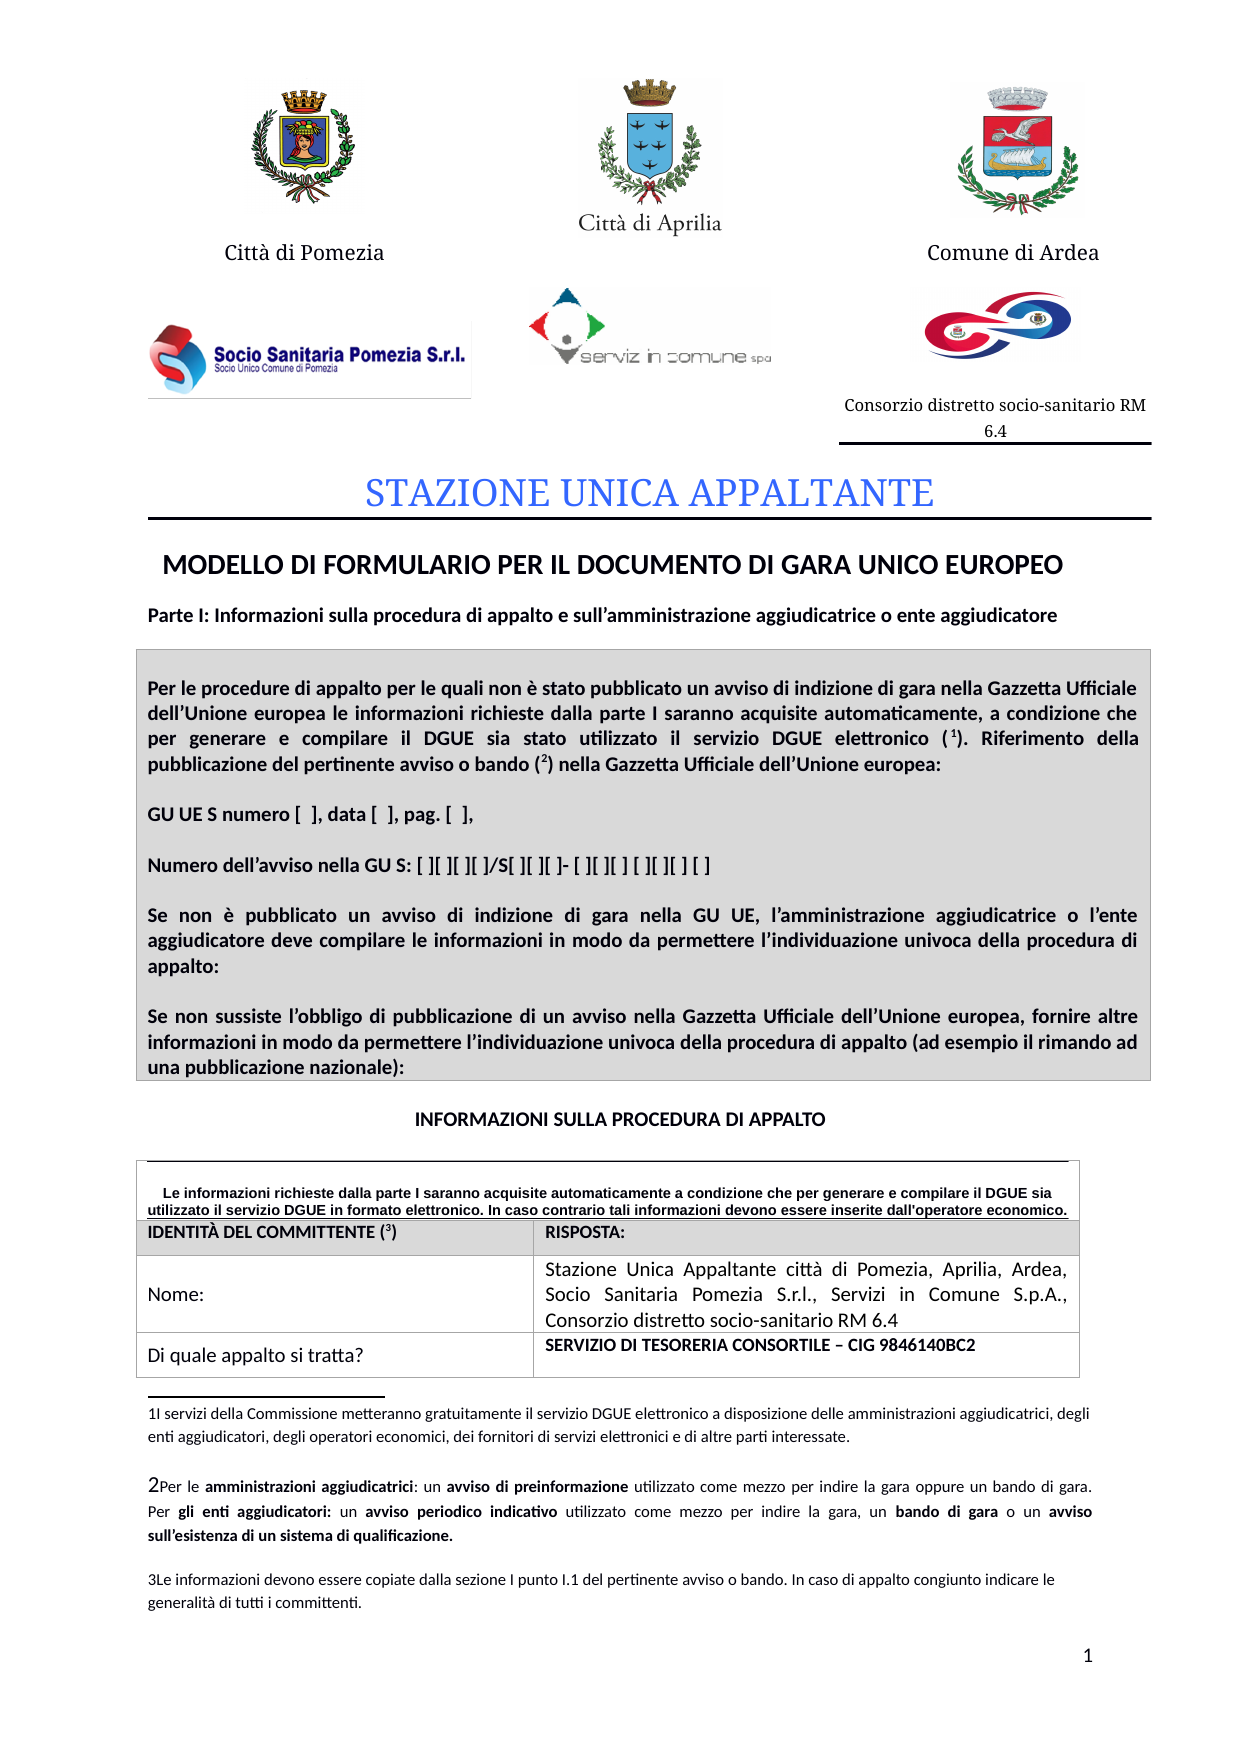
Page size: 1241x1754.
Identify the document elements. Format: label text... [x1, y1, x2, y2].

table_cell IDENTITÀ DEL COMMITTENTE () [137, 1221, 533, 1255]
text INFORMAZIONI SULLA PROCEDURA DI APPALTO [148, 1106, 1093, 1131]
table_cell Stazione Unica Appaltante città di Pomezia, Aprilia, Ardea, Socio Sanitaria Pomezia S.r.l., Servizi in Comune S.p.A., Consorzio distretto socio-sanitario RM 6.4 [534, 1256, 1079, 1332]
text MODELLO DI FORMULARIO PER IL DOCUMENTO DI GARA UNICO EUROPEO [148, 546, 1078, 582]
table_cell SERVIZIO DI TESORERIA CONSORTILE – CIG 9846140BC2 [534, 1333, 1079, 1377]
table_header Per le procedure di appalto per le quali non è stato pubblicato un avviso di indizione di gara nella Gazzetta Ufficiale dell’Unione europea le informazioni richieste dalla parte I saranno acquisite automaticamente, a condizione che per generare e compilare il DGUE sia stato utilizzato il servizio DGUE elettronico (). Riferimento della pubblicazione del pertinente avviso o bando () nella Gazzetta Ufficiale dell’Unione europea: GU UE S numero [ ], data [ ], pag. [ ], Numero dell’avviso nella GU S: [ ][ ][ ][ ]/S[ ][ ][ ]- [ ][ ][ ] [ ][ ][ ] [ ] Se non è pubblicato un avviso di indizione di gara nella GU UE, l’amministrazione aggiudicatrice o l’ente aggiudicatore deve compilare le informazioni in modo da permettere l’individuazione univoca della procedura di appalto: Se non sussiste l’obbligo di pubblicazione di un avviso nella Gazzetta Ufficiale dell’Unione europea, fornire altre informazioni in modo da permettere l’individuazione univoca della procedura di appalto (ad esempio il rimando ad una pubblicazione nazionale): [137, 650, 1150, 1080]
table_cell RISPOSTA: [534, 1221, 1079, 1255]
picture [949, 82, 1085, 218]
picture [909, 287, 1081, 362]
text Parte I: Informazioni sulla procedura di appalto e sull’amministrazione aggiudicatrice o ente aggiudicatore [148, 602, 1078, 628]
table_cell Di quale appalto si tratta? [137, 1333, 533, 1377]
table_cell Nome: [137, 1256, 533, 1332]
picture [577, 78, 723, 238]
picture [529, 287, 771, 365]
